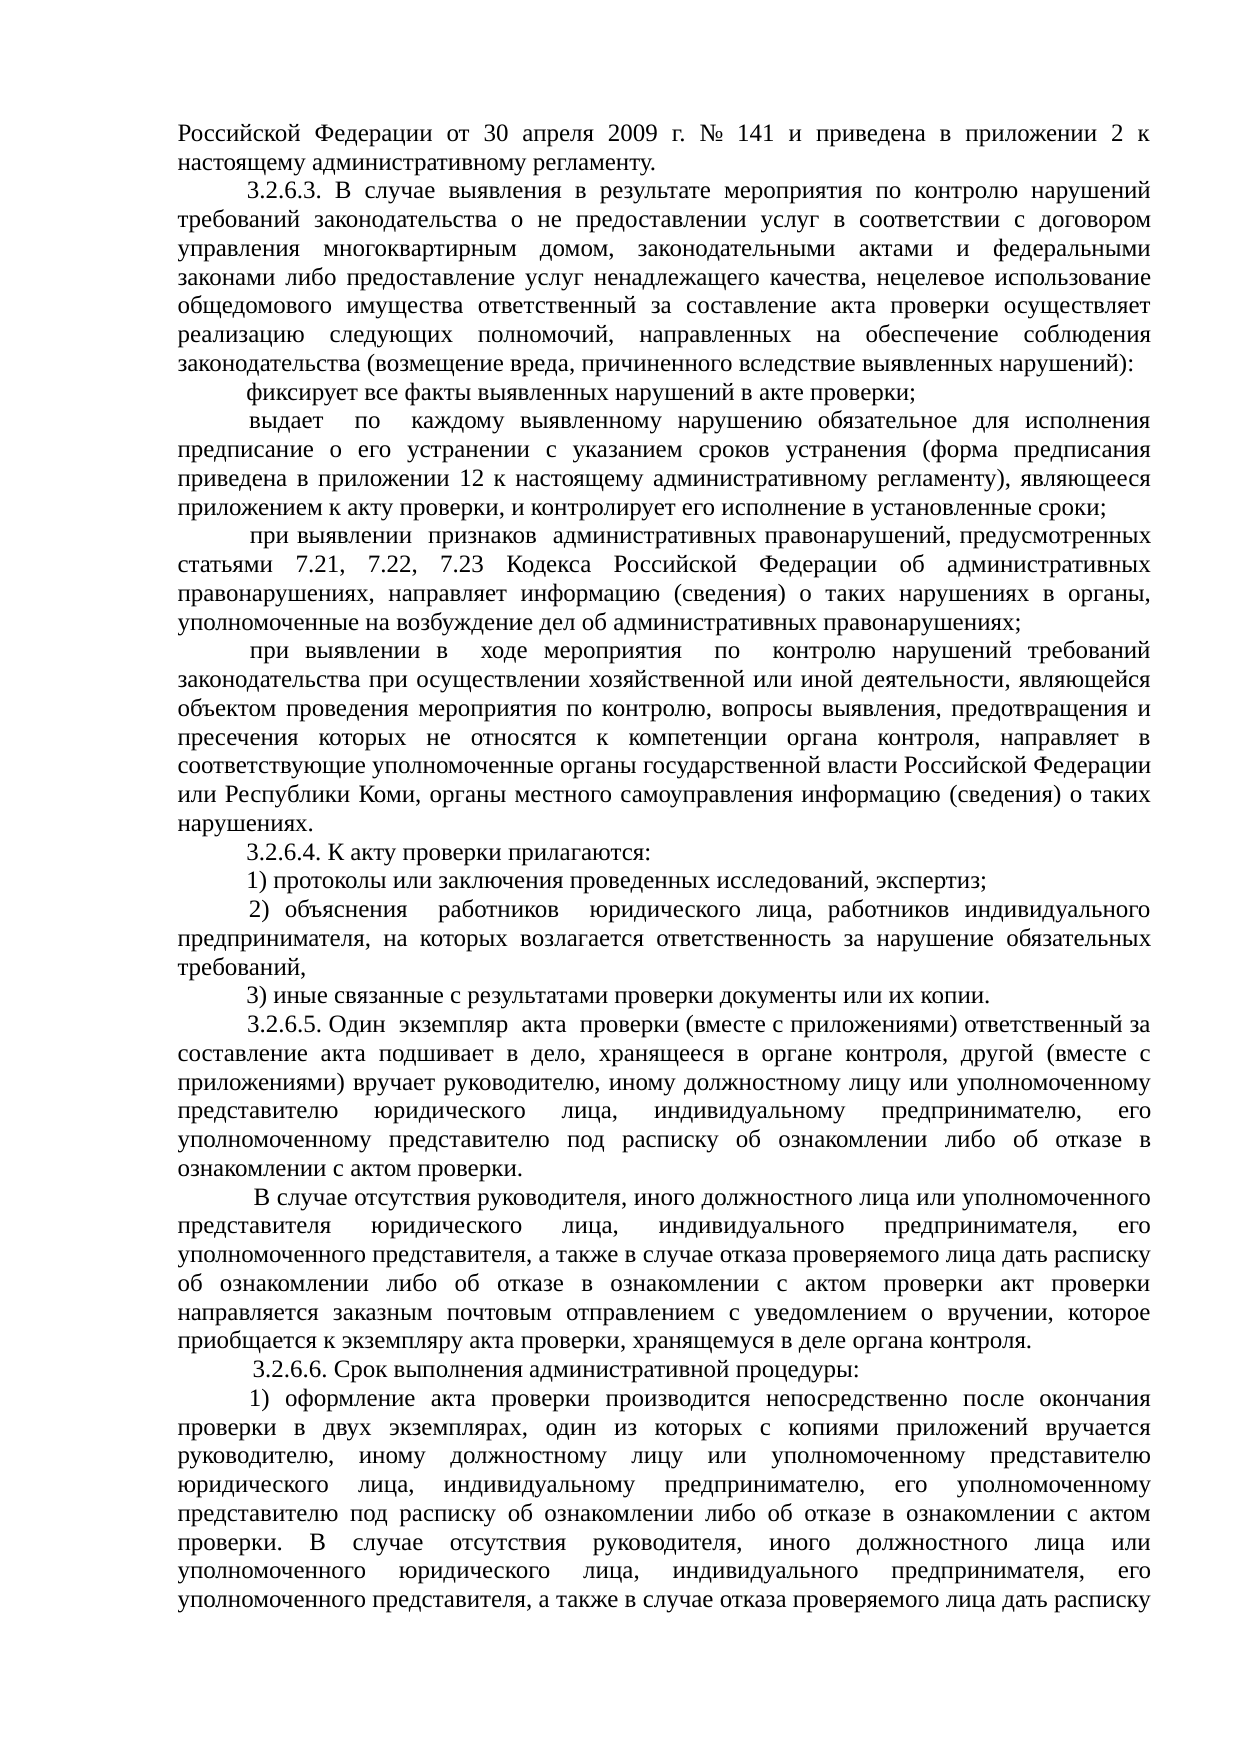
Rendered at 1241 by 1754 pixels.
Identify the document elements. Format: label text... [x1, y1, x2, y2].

text при выявлении в ходе мероприятия по контролю нарушений требований законодательства при осуществлении хозяйственной или иной деятельности, являющейся объектом проведения мероприятия по контролю, вопросы выявления, предотвращения и пресечения которых не относятся к компетенции органа контроля, направляет в соответствующие уполномоченные органы государственной власти Российской Федерации или Республики Коми, органы местного самоуправления информацию (сведения) о таких нарушениях. [177, 636, 1152, 837]
text 1) оформление акта проверки производится непосредственно после окончания проверки в двух экземплярах, один из которых с копиями приложений вручается руководителю, иному должностному лицу или уполномоченному представителю юридического лица, индивидуальному предпринимателю, его уполномоченному представителю под расписку об ознакомлении либо об отказе в ознакомлении с актом проверки. В случае отсутствия руководителя, иного должностного лица или уполномоченного юридического лица, индивидуального предпринимателя, его уполномоченного представителя, а также в случае отказа проверяемого лица дать расписку [177, 1383, 1152, 1613]
text 3.2.6.5. Один экземпляр акта проверки (вместе с приложениями) ответственный за составление акта подшивает в дело, хранящееся в органе контроля, другой (вместе с приложениями) вручает руководителю, иному должностному лицу или уполномоченному представителю юридического лица, индивидуальному предпринимателю, его уполномоченному представителю под расписку об ознакомлении либо об отказе в ознакомлении с актом проверки. [177, 1009, 1152, 1182]
text 3.2.6.6. Срок выполнения административной процедуры: [177, 1354, 1152, 1383]
text 2) объяснения работников юридического лица, работников индивидуального предпринимателя, на которых возлагается ответственность за нарушение обязательных требований, [177, 894, 1152, 981]
text Российской Федерации от 30 апреля 2009 г. № 141 и приведена в приложении 2 к настоящему административному регламенту. [177, 118, 1152, 176]
text В случае отсутствия руководителя, иного должностного лица или уполномоченного представителя юридического лица, индивидуального предпринимателя, его уполномоченного представителя, а также в случае отказа проверяемого лица дать расписку об ознакомлении либо об отказе в ознакомлении с актом проверки акт проверки направляется заказным почтовым отправлением с уведомлением о вручении, которое приобщается к экземпляру акта проверки, хранящемуся в деле органа контроля. [177, 1182, 1152, 1354]
text 1) протоколы или заключения проведенных исследований, экспертиз; [177, 866, 1152, 894]
text 3.2.6.3. В случае выявления в результате мероприятия по контролю нарушений требований законодательства о не предоставлении услуг в соответствии с договором управления многоквартирным домом, законодательными актами и федеральными законами либо предоставление услуг ненадлежащего качества, нецелевое использование общедомового имущества ответственный за составление акта проверки осуществляет реализацию следующих полномочий, направленных на обеспечение соблюдения законодательства (возмещение вреда, причиненного вследствие выявленных нарушений): [177, 176, 1152, 377]
text 3.2.6.4. К акту проверки прилагаются: [177, 837, 1152, 866]
text фиксирует все факты выявленных нарушений в акте проверки; [177, 377, 1152, 406]
text 3) иные связанные с результатами проверки документы или их копии. [177, 981, 1152, 1009]
text выдает по каждому выявленному нарушению обязательное для исполнения предписание о его устранении с указанием сроков устранения (форма предписания приведена в приложении 12 к настоящему административному регламенту), являющееся приложением к акту проверки, и контролирует его исполнение в установленные сроки; [177, 406, 1152, 521]
text при выявлении признаков административных правонарушений, предусмотренных статьями 7.21, 7.22, 7.23 Кодекса Российской Федерации об административных правонарушениях, направляет информацию (сведения) о таких нарушениях в органы, уполномоченные на возбуждение дел об административных правонарушениях; [177, 521, 1152, 636]
